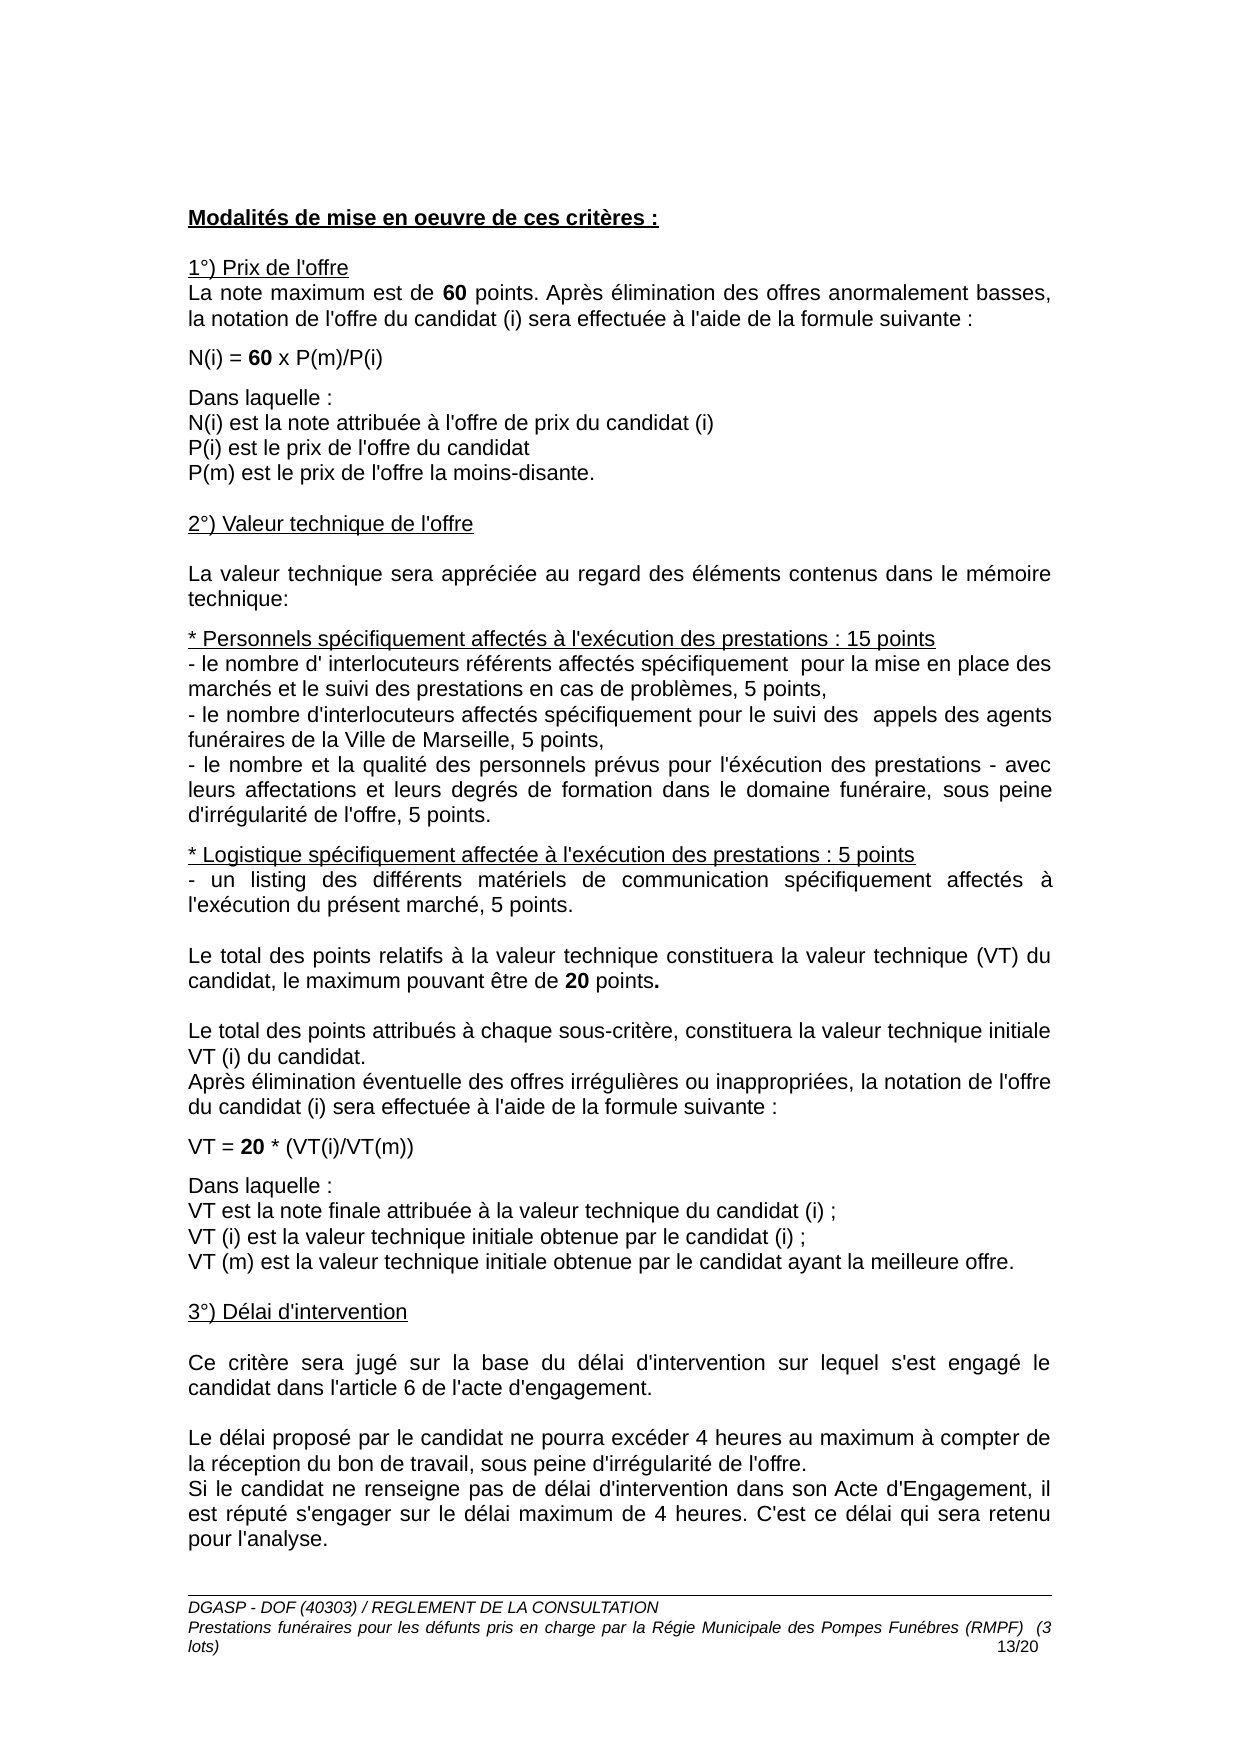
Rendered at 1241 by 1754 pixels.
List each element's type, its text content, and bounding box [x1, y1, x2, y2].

text 2°) Valeur technique de l'offre [188, 511, 1052, 536]
text Le délai proposé par le candidat ne pourra excéder 4 heures au maximum à compter de la réception du bon de travail, sous peine d'irrégularité de l'offre. [188, 1425, 1052, 1476]
text VT est la note finale attribuée à la valeur technique du candidat (i) ; [188, 1198, 1052, 1223]
text VT = 20 * (VT(i)/VT(m)) [188, 1133, 1052, 1159]
text Modalités de mise en oeuvre de ces critères : [188, 204, 1052, 230]
text - le nombre d' interlocuteurs référents affectés spécifiquement pour la mise en place des marchés et le suivi des prestations en cas de problèmes, 5 points, [188, 651, 1052, 701]
text Dans laquelle : [188, 1173, 1052, 1198]
text * Logistique spécifiquement affectée à l'exécution des prestations : 5 points [188, 842, 1052, 867]
text Le total des points attribués à chaque sous-critère, constituera la valeur technique initiale VT (i) du candidat. [188, 1018, 1052, 1069]
text Le total des points relatifs à la valeur technique constituera la valeur technique (VT) du candidat, le maximum pouvant être de 20 points. [188, 943, 1052, 993]
text N(i) est la note attribuée à l'offre de prix du candidat (i) [188, 410, 1052, 435]
text 3°) Délai d'intervention [188, 1299, 1052, 1324]
text Si le candidat ne renseigne pas de délai d'intervention dans son Acte d'Engagement, il est réputé s'engager sur le délai maximum de 4 heures. C'est ce délai qui sera retenu pour l'analyse. [188, 1476, 1052, 1551]
text * Personnels spécifiquement affectés à l'exécution des prestations : 15 points [188, 626, 1052, 651]
text VT (m) est la valeur technique initiale obtenue par le candidat ayant la meilleure offre. [188, 1249, 1052, 1274]
text - un listing des différents matériels de communication spécifiquement affectés à l'exécution du présent marché, 5 points. [188, 867, 1052, 917]
text La note maximum est de 60 points. Après élimination des offres anormalement basses, la notation de l'offre du candidat (i) sera effectuée à l'aide de la formule suivante : [188, 280, 1052, 331]
text Après élimination éventuelle des offres irrégulières ou inappropriées, la notation de l'offre du candidat (i) sera effectuée à l'aide de la formule suivante : [188, 1069, 1052, 1119]
text P(m) est le prix de l'offre la moins-disante. [188, 460, 1052, 485]
text N(i) = 60 x P(m)/P(i) [188, 345, 1052, 370]
text - le nombre d'interlocuteurs affectés spécifiquement pour le suivi des appels des agents funéraires de la Ville de Marseille, 5 points, [188, 701, 1052, 752]
text P(i) est le prix de l'offre du candidat [188, 435, 1052, 460]
text La valeur technique sera appréciée au regard des éléments contenus dans le mémoire technique: [188, 561, 1052, 611]
text Ce critère sera jugé sur la base du délai d'intervention sur lequel s'est engagé le candidat dans l'article 6 de l'acte d'engagement. [188, 1349, 1052, 1400]
text Dans laquelle : [188, 384, 1052, 410]
text VT (i) est la valeur technique initiale obtenue par le candidat (i) ; [188, 1223, 1052, 1249]
text - le nombre et la qualité des personnels prévus pour l'éxécution des prestations - avec leurs affectations et leurs degrés de formation dans le domaine funéraire, sous peine d'irrégularité de l'offre, 5 points. [188, 752, 1052, 827]
text 1°) Prix de l'offre [188, 255, 1052, 280]
